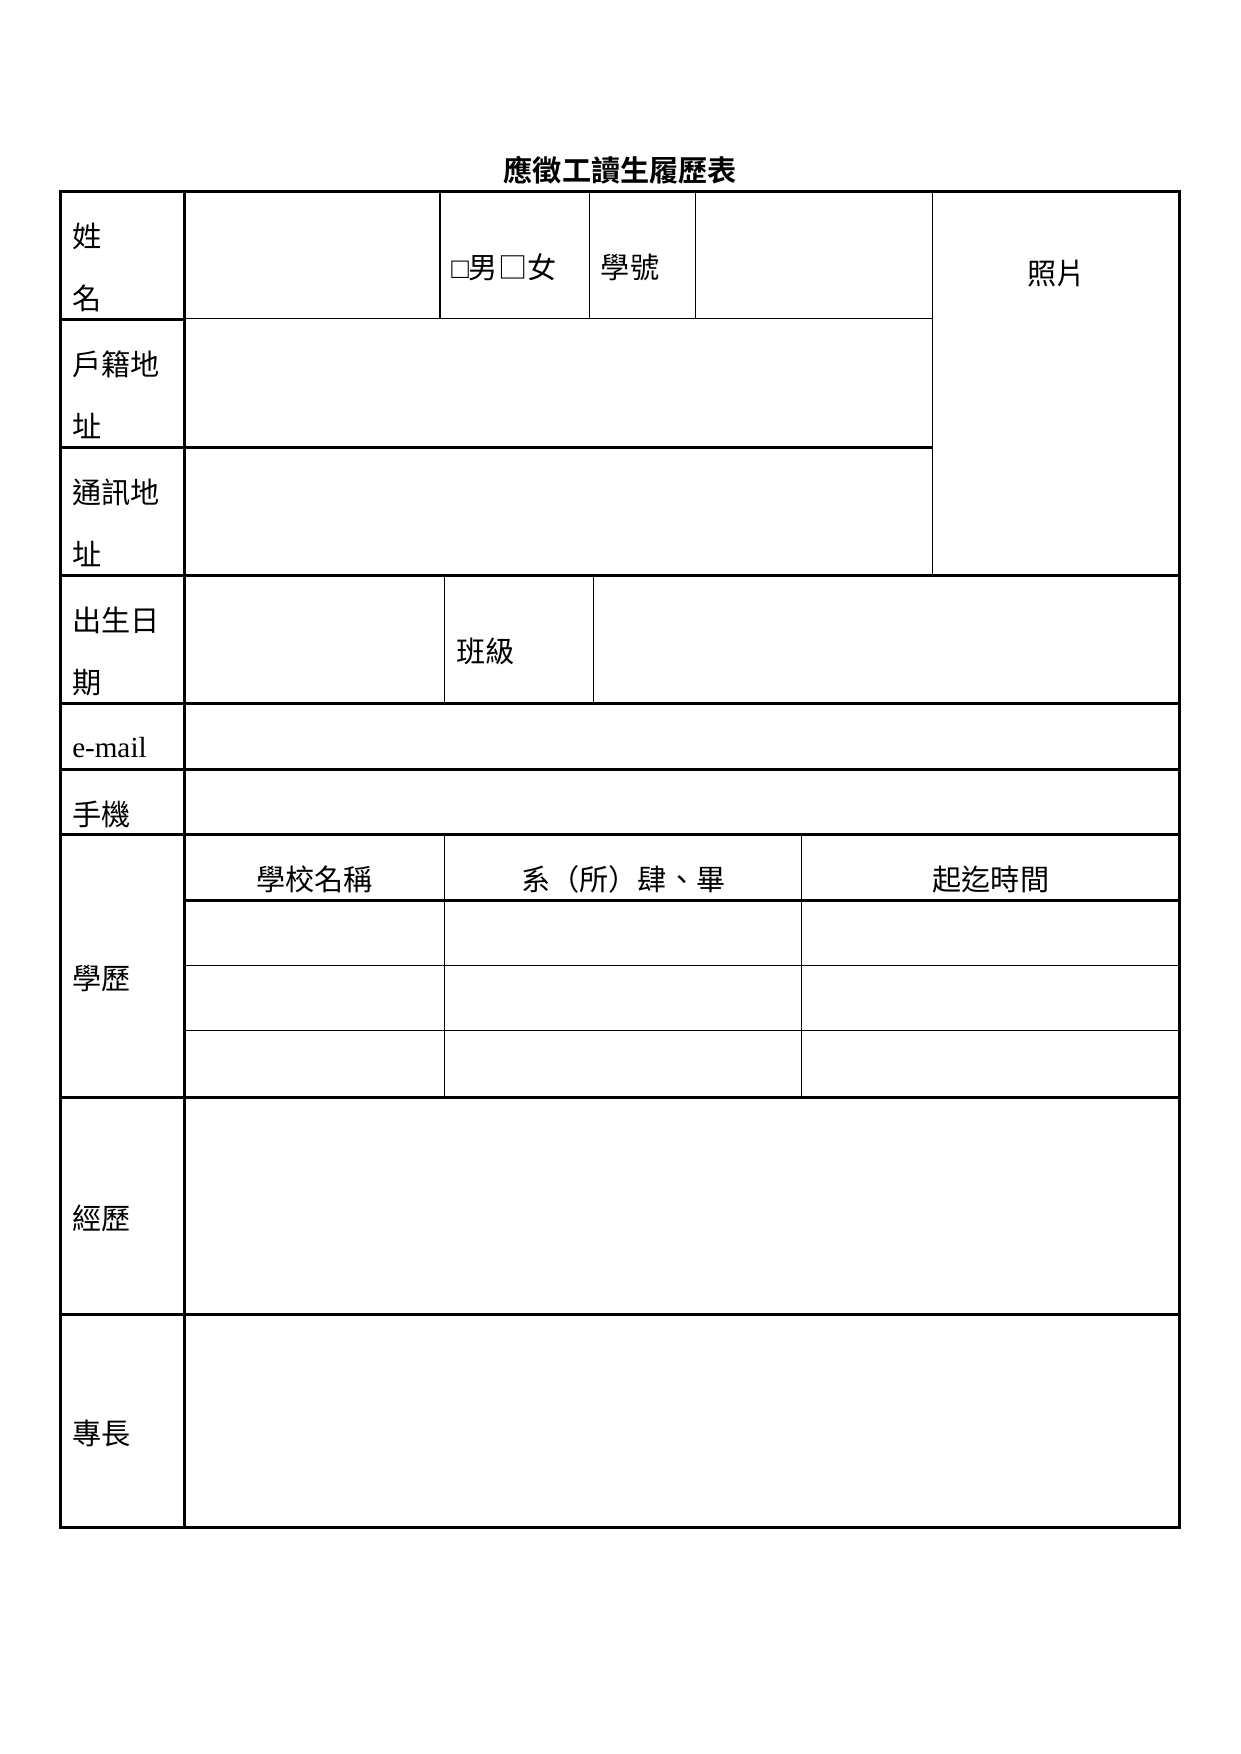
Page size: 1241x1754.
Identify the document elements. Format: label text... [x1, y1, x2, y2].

table_cell [186, 319, 932, 446]
table_header □男□女 [441, 193, 589, 318]
table_cell e-mail [62, 705, 183, 768]
table_cell [445, 902, 801, 964]
table_cell [445, 1031, 801, 1096]
text 應徵工讀生履歷表 [118, 127, 1122, 189]
table_cell [802, 966, 1178, 1030]
table_cell 經歷 [62, 1099, 183, 1313]
table_cell [594, 577, 1178, 702]
table_cell [802, 1031, 1178, 1096]
table_cell [445, 966, 801, 1030]
table_cell 系（所）肆、畢 [445, 836, 801, 899]
table_cell [186, 966, 444, 1030]
table_cell [186, 449, 932, 574]
table_cell 手機 [62, 771, 183, 833]
table_cell 通訊地址 [62, 449, 183, 574]
table_cell 戶籍地址 [62, 321, 183, 446]
table_header 學號 [590, 193, 695, 318]
table_cell [186, 705, 1178, 768]
table_header 姓 名 [62, 193, 183, 318]
table_cell [186, 771, 1178, 833]
table_cell 學校名稱 [186, 836, 444, 899]
table_cell 起迄時間 [802, 836, 1178, 899]
table_cell 專長 [62, 1316, 183, 1526]
table_cell 班級 [445, 577, 593, 702]
table_cell [186, 1031, 444, 1096]
table_cell 學歷 [62, 836, 183, 1096]
table_cell [186, 1316, 1178, 1526]
table_cell [186, 577, 444, 702]
table_cell [186, 1099, 1178, 1313]
table_cell [802, 902, 1178, 964]
table_cell [186, 902, 444, 964]
table_header 照片 [933, 193, 1178, 574]
table_cell 出生日期 [62, 577, 183, 702]
table_header [186, 193, 439, 318]
table_header [696, 193, 932, 318]
